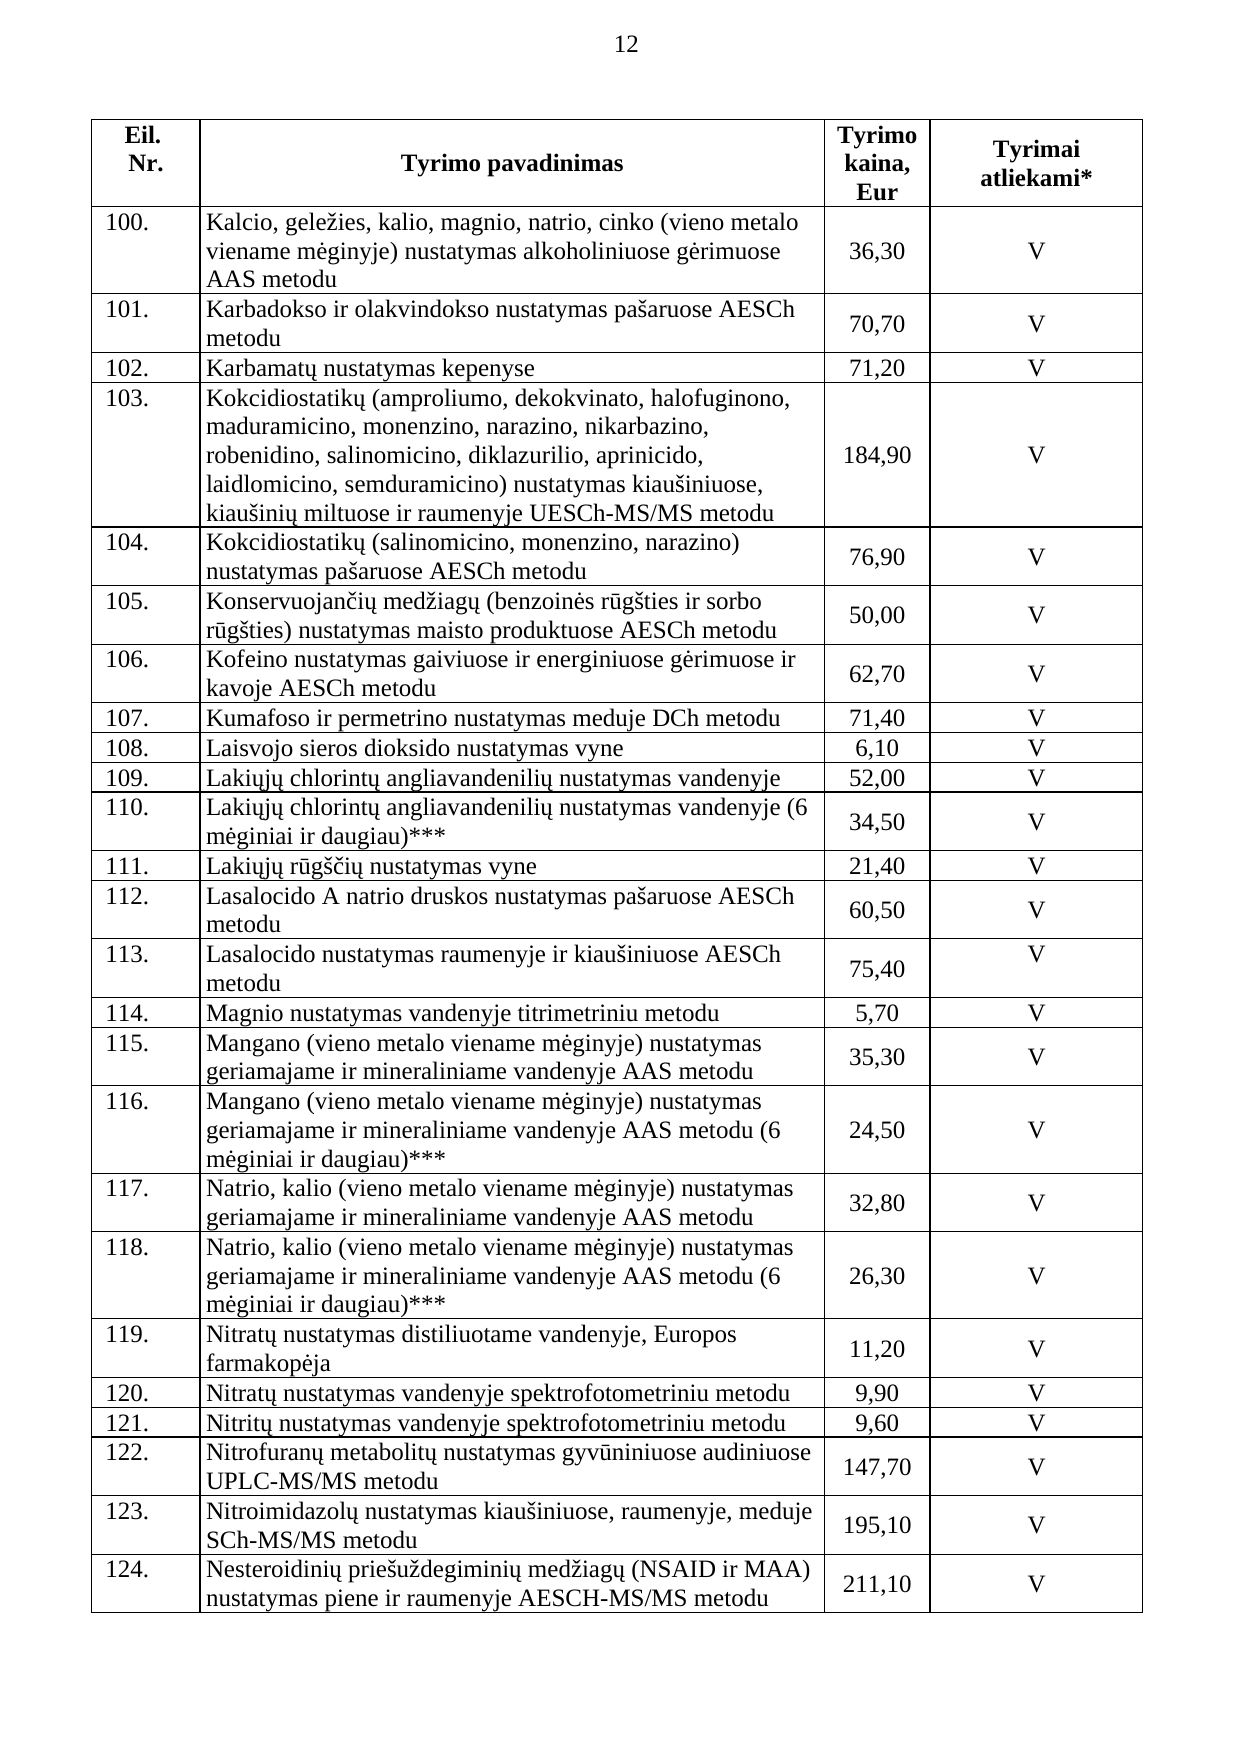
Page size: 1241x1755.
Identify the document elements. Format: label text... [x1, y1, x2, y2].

table_cell V [931, 1378, 1142, 1407]
table_cell 110. [92, 793, 199, 850]
table_cell Nitroimidazolų nustatymas kiaušiniuose, raumenyje, meduje SCh-MS/MS metodu [201, 1496, 824, 1553]
table_cell 119. [92, 1319, 199, 1377]
table_cell 112. [92, 881, 199, 938]
table_cell Kokcidiostatikų (amproliumo, dekokvinato, halofuginono, maduramicino, monenzino, narazino, nikarbazino, robenidino, salinomicino, diklazurilio, aprinicido, laidlomicino, semduramicino) nustatymas kiaušiniuose, kiaušinių miltuose ir raumenyje UESCh-MS/MS metodu [201, 383, 824, 526]
table_cell Kokcidiostatikų (salinomicino, monenzino, narazino) nustatymas pašaruose AESCh metodu [201, 528, 824, 585]
table_cell 120. [92, 1378, 199, 1407]
table_cell 104. [92, 528, 199, 585]
table_cell Lakiųjų chlorintų angliavandenilių nustatymas vandenyje [201, 763, 824, 791]
table_cell 9,90 [825, 1378, 929, 1407]
table_cell 118. [92, 1232, 199, 1318]
table_header Tyrimo kaina, Eur [825, 120, 929, 206]
table_cell Karbadokso ir olakvindokso nustatymas pašaruose AESCh metodu [201, 294, 824, 352]
table_cell 21,40 [825, 851, 929, 880]
table_cell 36,30 [825, 207, 929, 293]
table_cell V [931, 1028, 1142, 1085]
table_cell Nitratų nustatymas vandenyje spektrofotometriniu metodu [201, 1378, 824, 1407]
table_cell 9,60 [825, 1408, 929, 1436]
table_cell Mangano (vieno metalo viename mėginyje) nustatymas geriamajame ir mineraliniame vandenyje AAS metodu (6 mėginiai ir daugiau)*** [201, 1086, 824, 1172]
table_cell V [931, 733, 1142, 762]
table_cell 124. [92, 1555, 199, 1612]
table_cell 34,50 [825, 793, 929, 850]
table_cell 24,50 [825, 1086, 929, 1172]
table_cell 113. [92, 939, 199, 997]
table_cell Kofeino nustatymas gaiviuose ir energiniuose gėrimuose ir kavoje AESCh metodu [201, 645, 824, 702]
table_cell 52,00 [825, 763, 929, 791]
table_cell V [931, 1438, 1142, 1495]
table_cell V [931, 881, 1142, 938]
table_cell V [931, 939, 1142, 997]
table_cell V [931, 1174, 1142, 1231]
table_cell 11,20 [825, 1319, 929, 1377]
table_cell 70,70 [825, 294, 929, 352]
table_cell V [931, 1555, 1142, 1612]
table_cell V [931, 998, 1142, 1027]
table_cell 184,90 [825, 383, 929, 526]
table_cell 32,80 [825, 1174, 929, 1231]
table_cell V [931, 703, 1142, 732]
table_cell 116. [92, 1086, 199, 1172]
table_cell V [931, 1232, 1142, 1318]
table_header Tyrimo pavadinimas [201, 120, 824, 206]
table_cell V [931, 586, 1142, 643]
table_cell 50,00 [825, 586, 929, 643]
table_cell Natrio, kalio (vieno metalo viename mėginyje) nustatymas geriamajame ir mineraliniame vandenyje AAS metodu [201, 1174, 824, 1231]
table_cell 5,70 [825, 998, 929, 1027]
table_cell 111. [92, 851, 199, 880]
table_cell V [931, 763, 1142, 791]
table_cell 26,30 [825, 1232, 929, 1318]
table_cell V [931, 1408, 1142, 1436]
table_cell V [931, 383, 1142, 526]
table_cell 107. [92, 703, 199, 732]
table_cell Nitrofuranų metabolitų nustatymas gyvūniniuose audiniuose UPLC-MS/MS metodu [201, 1438, 824, 1495]
table_cell Nitratų nustatymas distiliuotame vandenyje, Europos farmakopėja [201, 1319, 824, 1377]
table_cell 60,50 [825, 881, 929, 938]
table_cell 115. [92, 1028, 199, 1085]
table_cell V [931, 1086, 1142, 1172]
table_cell Kumafoso ir permetrino nustatymas meduje DCh metodu [201, 703, 824, 732]
table_cell Laisvojo sieros dioksido nustatymas vyne [201, 733, 824, 762]
table_cell Natrio, kalio (vieno metalo viename mėginyje) nustatymas geriamajame ir mineraliniame vandenyje AAS metodu (6 mėginiai ir daugiau)*** [201, 1232, 824, 1318]
table_cell 211,10 [825, 1555, 929, 1612]
table_cell Nitritų nustatymas vandenyje spektrofotometriniu metodu [201, 1408, 824, 1436]
table_cell Lakiųjų rūgščių nustatymas vyne [201, 851, 824, 880]
table_cell Lasalocido nustatymas raumenyje ir kiaušiniuose AESCh metodu [201, 939, 824, 997]
table_cell 109. [92, 763, 199, 791]
table_cell 76,90 [825, 528, 929, 585]
table_cell 105. [92, 586, 199, 643]
table_cell 101. [92, 294, 199, 352]
table_cell 71,40 [825, 703, 929, 732]
table_cell 123. [92, 1496, 199, 1553]
table_cell V [931, 1496, 1142, 1553]
table_cell V [931, 851, 1142, 880]
table_cell 100. [92, 207, 199, 293]
table_cell 121. [92, 1408, 199, 1436]
table_cell V [931, 793, 1142, 850]
table_cell V [931, 1319, 1142, 1377]
table_cell Magnio nustatymas vandenyje titrimetriniu metodu [201, 998, 824, 1027]
table_cell 75,40 [825, 939, 929, 997]
table_cell 102. [92, 353, 199, 382]
table_cell 195,10 [825, 1496, 929, 1553]
table_cell 108. [92, 733, 199, 762]
table_cell V [931, 294, 1142, 352]
table_cell 106. [92, 645, 199, 702]
table_cell Karbamatų nustatymas kepenyse [201, 353, 824, 382]
table_cell 114. [92, 998, 199, 1027]
table_cell V [931, 353, 1142, 382]
table_cell 35,30 [825, 1028, 929, 1085]
table_cell Mangano (vieno metalo viename mėginyje) nustatymas geriamajame ir mineraliniame vandenyje AAS metodu [201, 1028, 824, 1085]
table_header Tyrimai atliekami* [931, 120, 1142, 206]
table_cell V [931, 645, 1142, 702]
table_cell Kalcio, geležies, kalio, magnio, natrio, cinko (vieno metalo viename mėginyje) nustatymas alkoholiniuose gėrimuose AAS metodu [201, 207, 824, 293]
table_cell V [931, 528, 1142, 585]
table_cell 6,10 [825, 733, 929, 762]
table_cell Lakiųjų chlorintų angliavandenilių nustatymas vandenyje (6 mėginiai ir daugiau)*** [201, 793, 824, 850]
table_header Eil. Nr. [92, 120, 199, 206]
table_cell Konservuojančių medžiagų (benzoinės rūgšties ir sorbo rūgšties) nustatymas maisto produktuose AESCh metodu [201, 586, 824, 643]
table_cell 117. [92, 1174, 199, 1231]
table_cell 122. [92, 1438, 199, 1495]
table_cell 62,70 [825, 645, 929, 702]
table_cell Lasalocido A natrio druskos nustatymas pašaruose AESCh metodu [201, 881, 824, 938]
table_cell 147,70 [825, 1438, 929, 1495]
table_cell 71,20 [825, 353, 929, 382]
table_cell Nesteroidinių priešuždegiminių medžiagų (NSAID ir MAA) nustatymas piene ir raumenyje AESCH-MS/MS metodu [201, 1555, 824, 1612]
table_cell 103. [92, 383, 199, 526]
table_cell V [931, 207, 1142, 293]
